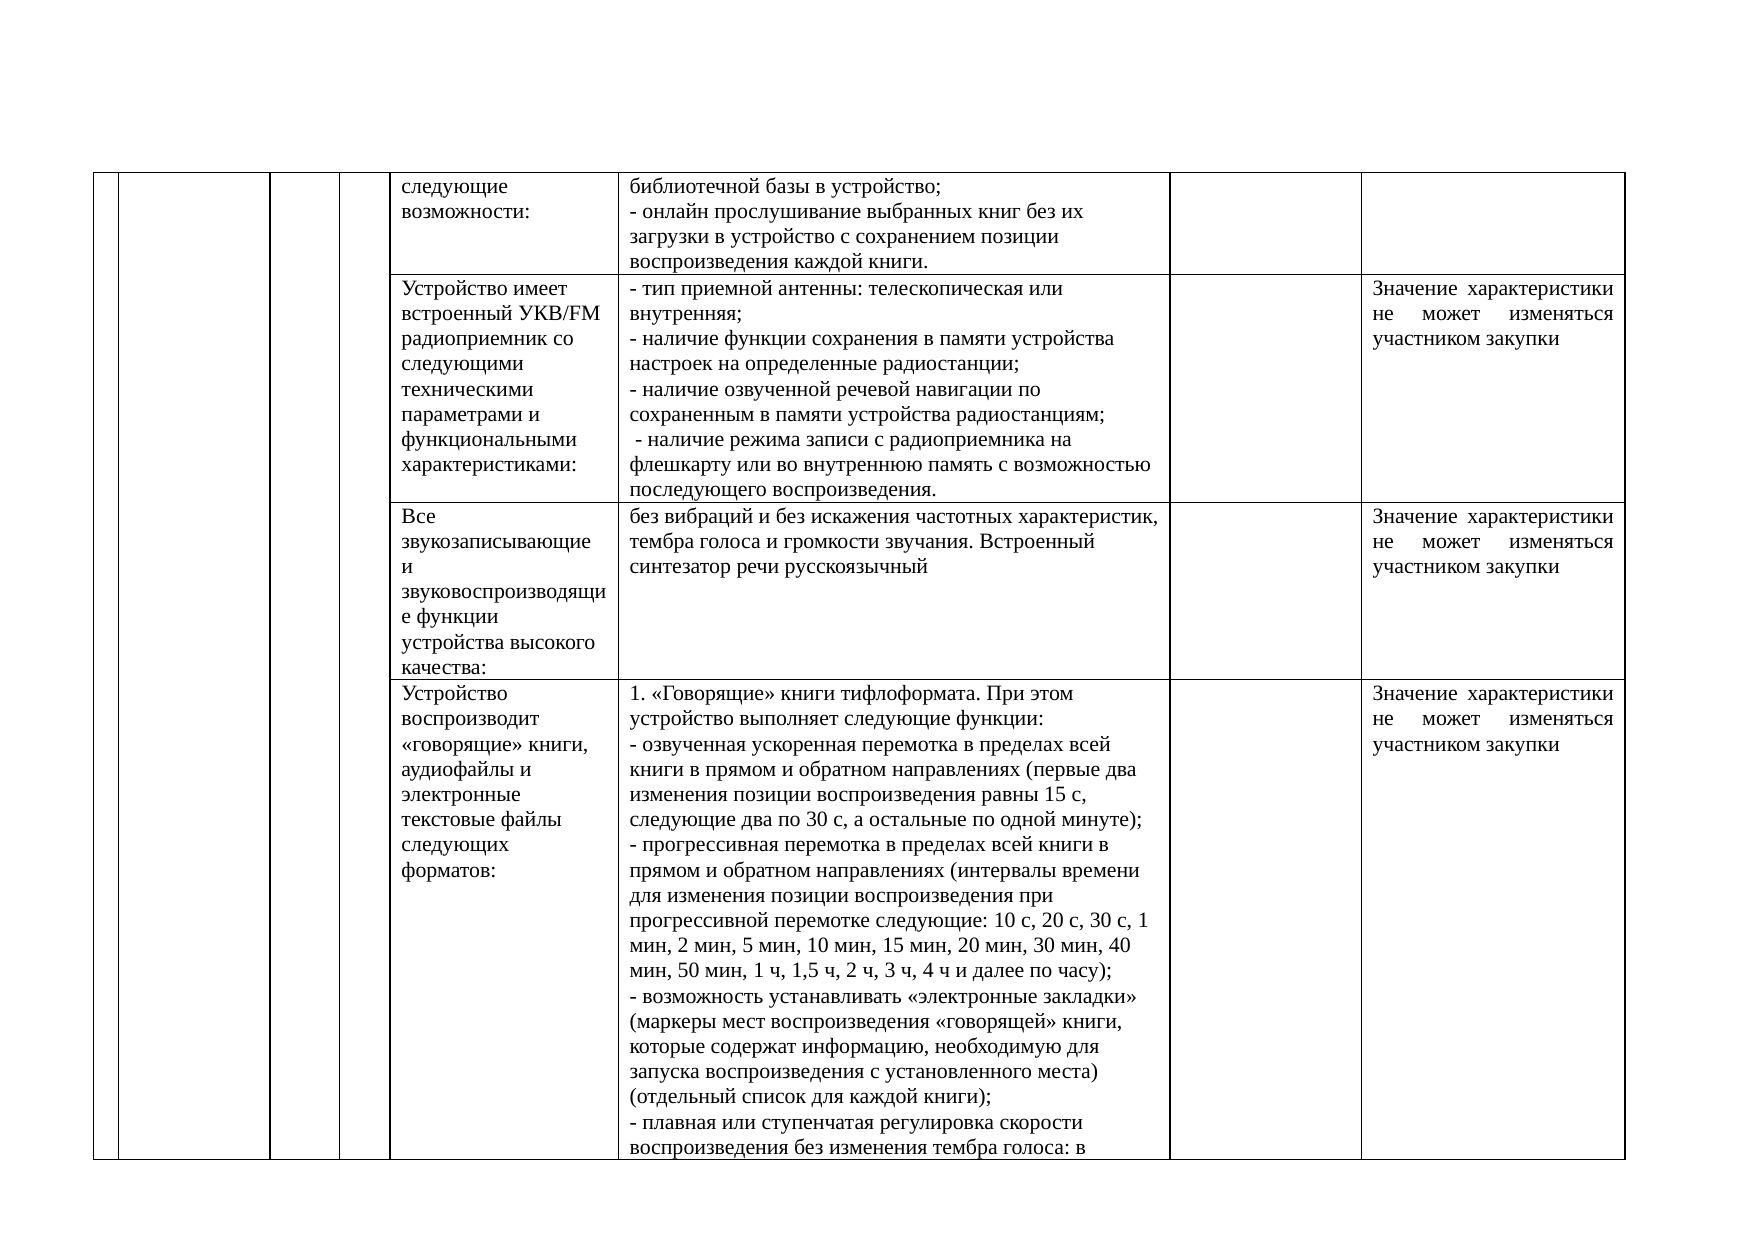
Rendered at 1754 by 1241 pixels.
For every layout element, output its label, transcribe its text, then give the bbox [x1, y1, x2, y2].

table_cell [1171, 173, 1361, 274]
table_cell Значение характеристики не может изменяться участником закупки [1362, 503, 1624, 679]
table_cell Устройство воспроизводит «говорящие» книги, аудиофайлы и электронные текстовые файлы следующих форматов: [391, 680, 618, 1159]
table_cell Значение характеристики не может изменяться участником закупки [1362, 680, 1624, 1159]
table_cell библиотечной базы в устройство; - онлайн прослушивание выбранных книг без их загрузки в устройство с сохранением позиции воспроизведения каждой книги. [619, 173, 1169, 274]
table_cell Все звукозаписывающие и звуковоспроизводящие функции устройства высокого качества: [391, 503, 618, 679]
table_cell [1171, 503, 1361, 679]
table_cell - тип приемной антенны: телескопическая или внутренняя; - наличие функции сохранения в памяти устройства настроек на определенные радиостанции; - наличие озвученной речевой навигации по сохраненным в памяти устройства радиостанциям; - наличие режима записи с радиоприемника на флешкарту или во внутреннюю память с возможностью последующего воспроизведения. [619, 275, 1169, 502]
table_cell 1. «Говорящие» книги тифлоформата. При этом устройство выполняет следующие функции: - озвученная ускоренная перемотка в пределах всей книги в прямом и обратном направлениях (первые два изменения позиции воспроизведения равны 15 с, следующие два по 30 с, а остальные по одной минуте); - прогрессивная перемотка в пределах всей книги в прямом и обратном направлениях (интервалы времени для изменения позиции воспроизведения при прогрессивной перемотке следующие: 10 с, 20 с, 30 с, 1 мин, 2 мин, 5 мин, 10 мин, 15 мин, 20 мин, 30 мин, 40 мин, 50 мин, 1 ч, 1,5 ч, 2 ч, 3 ч, 4 ч и далее по часу); - возможность устанавливать «электронные закладки» (маркеры мест воспроизведения «говорящей» книги, которые содержат информацию, необходимую для запуска воспроизведения с установленного места) (отдельный список для каждой книги); - плавная или ступенчатая регулировка скорости воспроизведения без изменения тембра голоса: в [619, 680, 1169, 1159]
table_cell следующие возможности: [391, 173, 618, 274]
table_cell Значение характеристики не может изменяться участником закупки [1362, 275, 1624, 502]
table_cell Устройство имеет встроенный УКВ/FM радиоприемник со следующими техническими параметрами и функциональными характеристиками: [391, 275, 618, 502]
table_cell [1362, 173, 1624, 274]
table_cell [1171, 275, 1361, 502]
table_cell [1171, 680, 1361, 1159]
table_cell без вибраций и без искажения частотных характеристик, тембра голоса и громкости звучания. Встроенный синтезатор речи русскоязычный [619, 503, 1169, 679]
